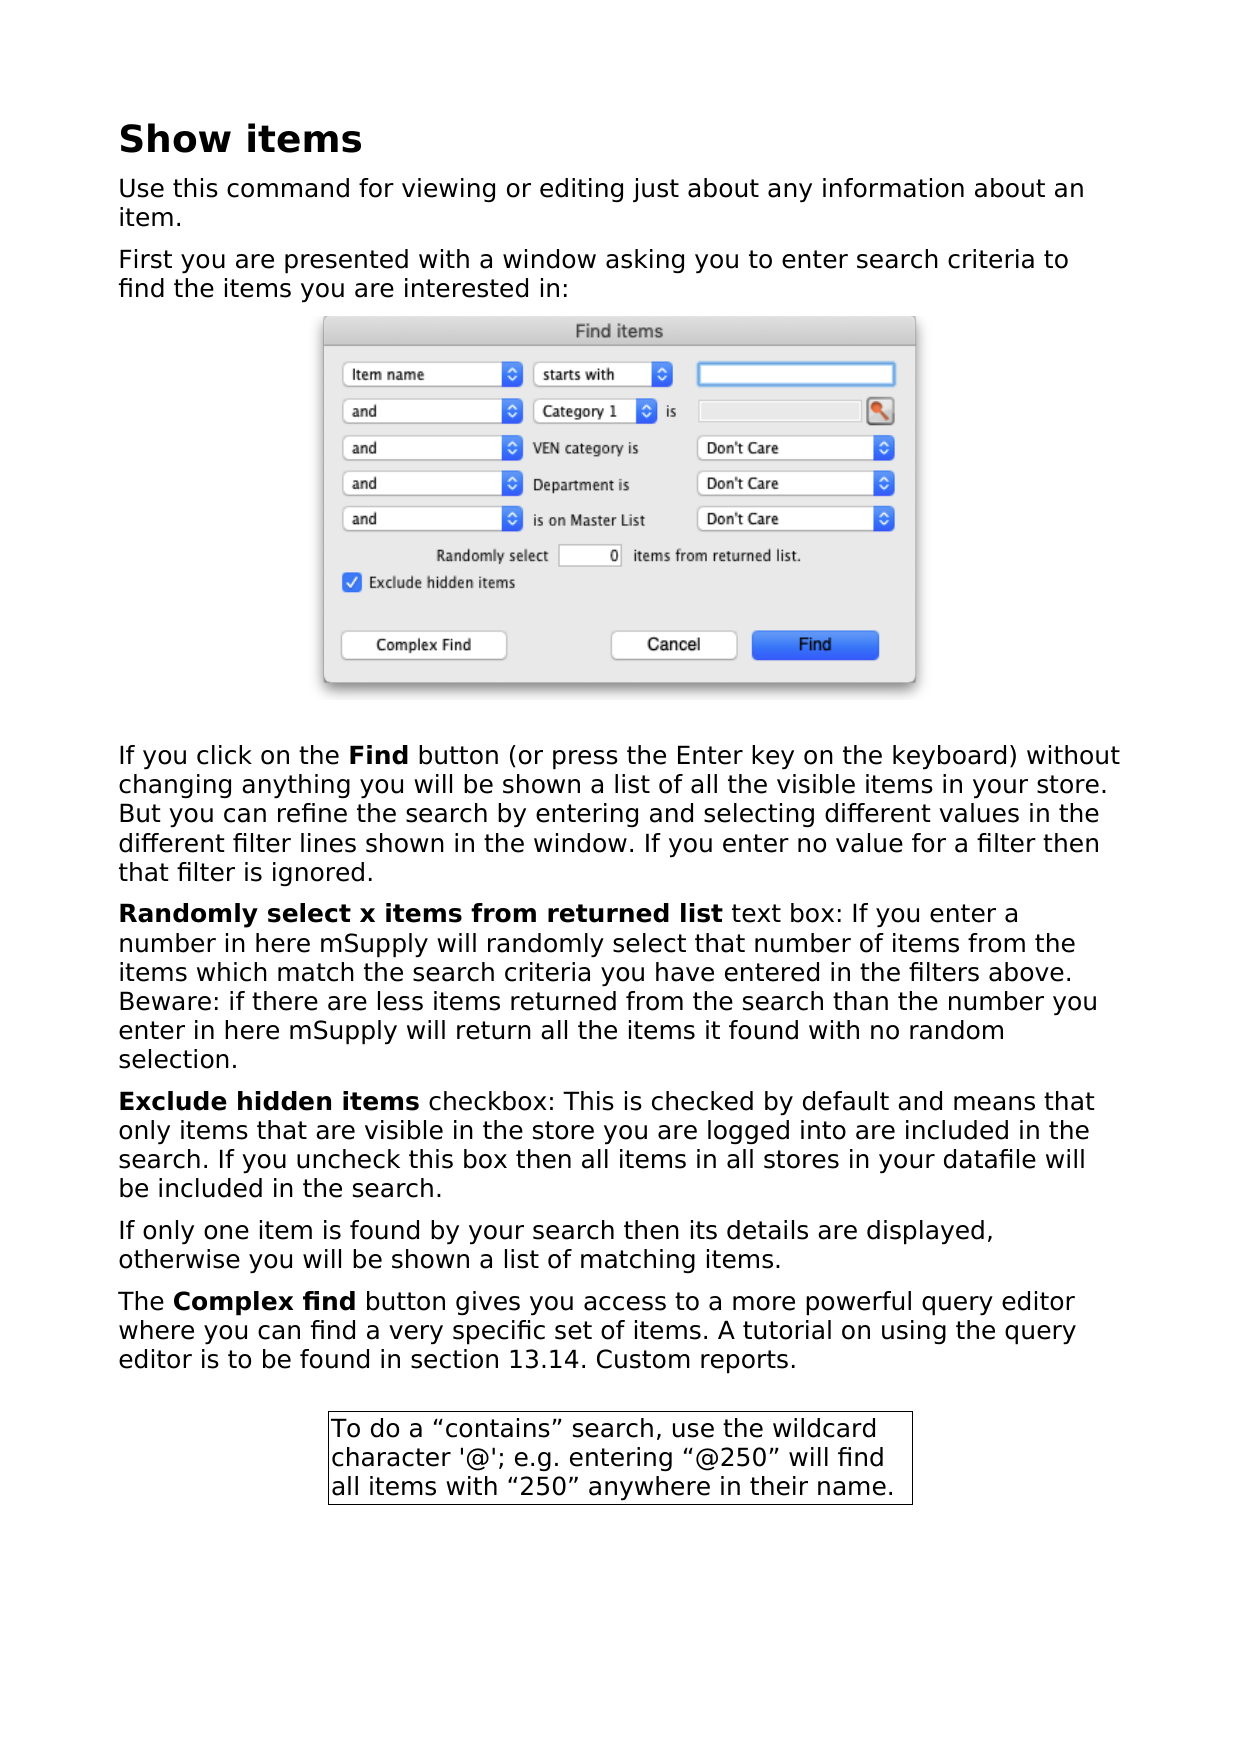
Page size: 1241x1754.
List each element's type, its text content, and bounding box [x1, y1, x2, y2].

text Randomly select x items from returned list text box: If you enter a number in here mSupply will randomly select that number of items from the items which match the search criteria you have entered in the filters above. Beware: if there are less items returned from the search than the number you enter in here mSupply will return all the items it found with no random selection. [118, 900, 1122, 1075]
subtitle Show items [118, 118, 1122, 162]
text If only one item is found by your search then its details are displayed, otherwise you will be shown a list of matching items. [118, 1216, 1122, 1275]
text The Complex find button gives you access to a more powerful query editor where you can find a very specific set of items. A tutorial on using the query editor is to be found in section 13.14. Custom reports. [118, 1287, 1122, 1375]
text If you click on the Find button (or press the Enter key on the keyboard) without changing anything you will be shown a list of all the visible items in your store. But you can refine the search by entering and selecting different values in the different filter lines shown in the window. If you enter no value for a filter then that filter is ignored. [118, 741, 1122, 887]
text Exclude hidden items checkbox: This is checked by default and means that only items that are visible in the store you are logged into are included in the search. If you uncheck this box then all items in all stores in your datafile will be included in the search. [118, 1087, 1122, 1204]
table_header To do a “contains” search, use the wildcard character '@'; e.g. entering “@250” will find all items with “250” anywhere in their name. [329, 1412, 912, 1504]
text First you are presented with a window asking you to enter search criteria to find the items you are interested in: [118, 245, 1122, 303]
picture [307, 316, 933, 700]
text Use this command for viewing or editing just about any information about an item. [118, 174, 1122, 233]
